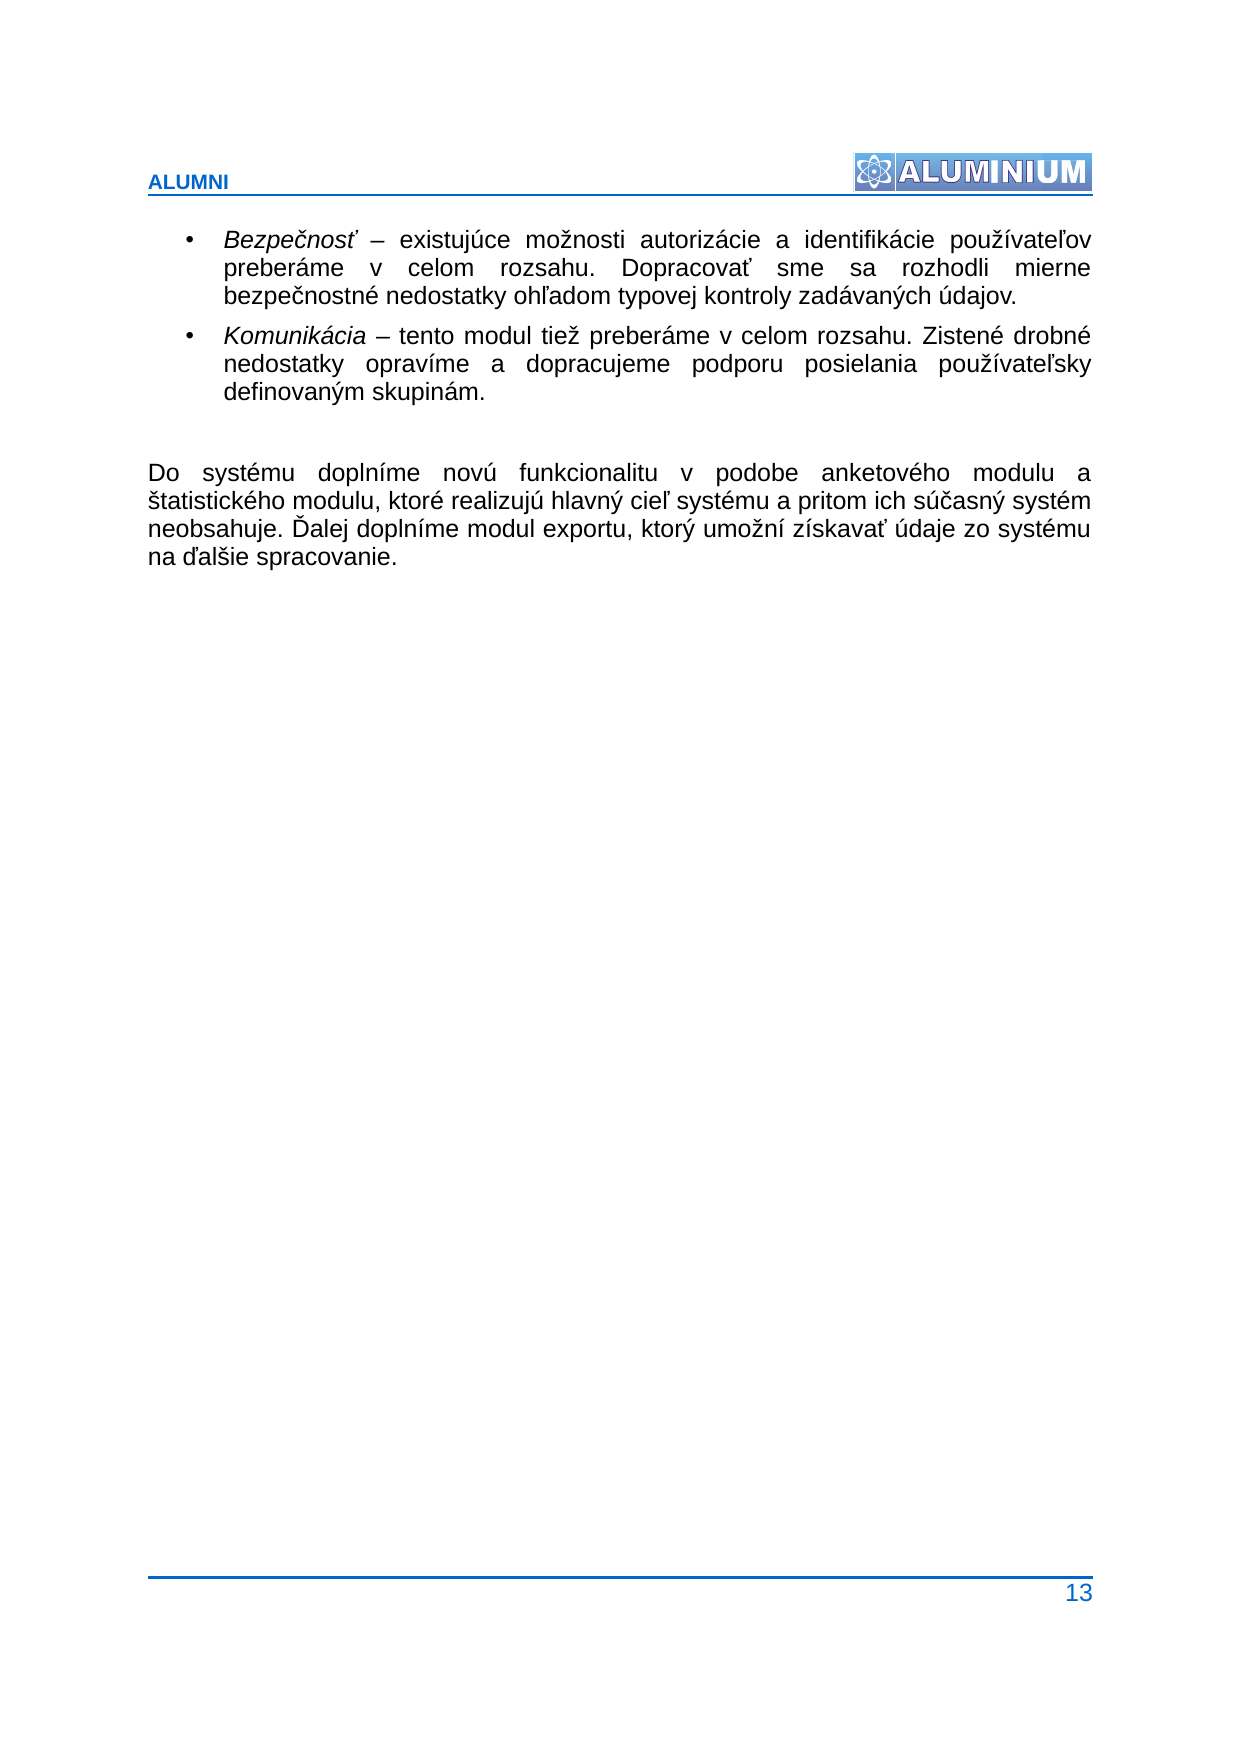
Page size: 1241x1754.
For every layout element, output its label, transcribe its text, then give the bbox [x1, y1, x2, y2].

list Bezpečnosť – existujúce možnosti autorizácie a identifikácie používateľov preberáme v celom rozsahu. Dopracovať sme sa rozhodli mierne bezpečnostné nedostatky ohľadom typovej kontroly zadávaných údajov. [185, 226, 1093, 309]
list Komunikácia – tento modul tiež preberáme v celom rozsahu. Zistené drobné nedostatky opravíme a dopracujeme podporu posielania používateľsky definovaným skupinám. [185, 322, 1093, 406]
text Do systému doplníme novú funkcionalitu v podobe anketového modulu a štatistického modulu, ktoré realizujú hlavný cieľ systému a pritom ich súčasný systém neobsahuje. Ďalej doplníme modul exportu, ktorý umožní získavať údaje zo systému na ďalšie spracovanie. [148, 459, 1093, 570]
